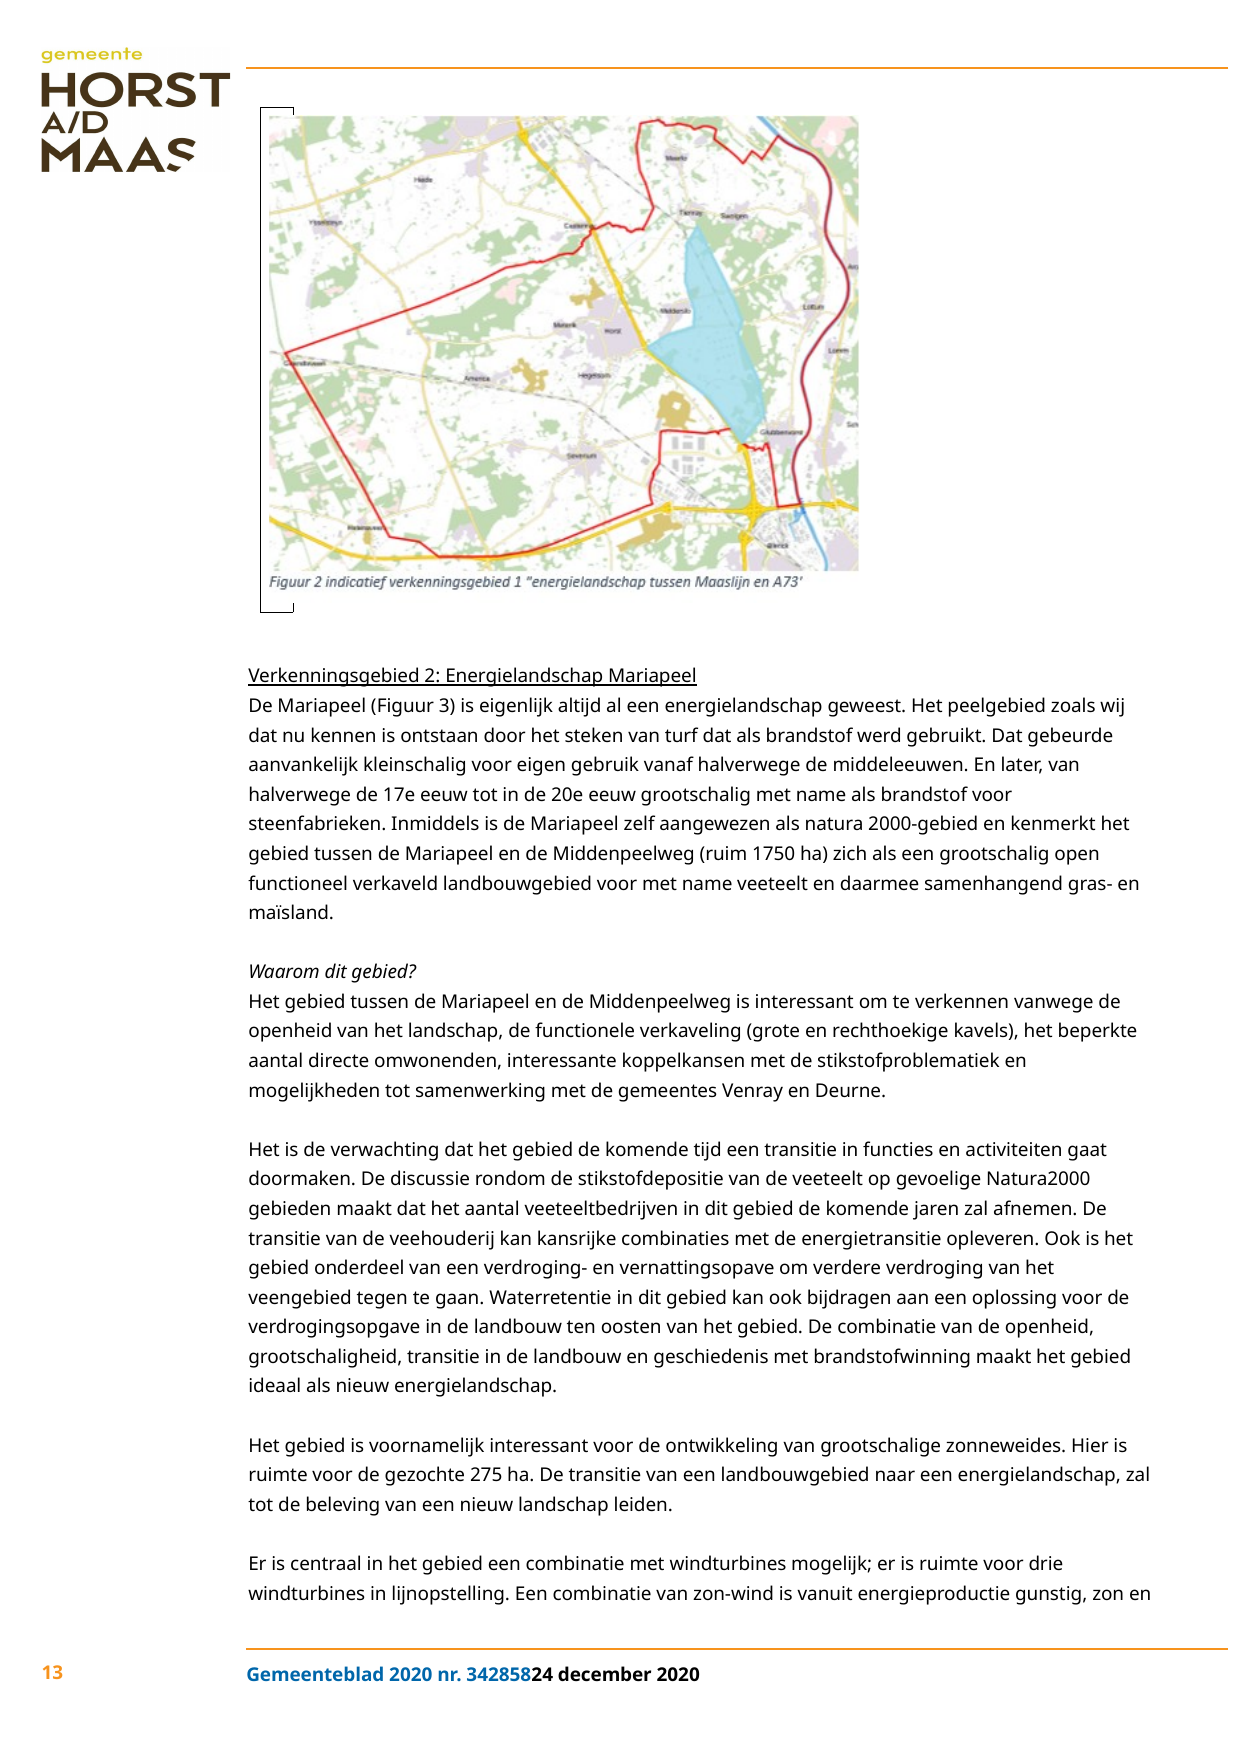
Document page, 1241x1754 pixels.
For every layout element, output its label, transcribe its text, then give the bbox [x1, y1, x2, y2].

text Waarom dit gebied? [248, 958, 1152, 984]
text Verkenningsgebied 2: Energielandschap Mariapeel [248, 663, 1152, 688]
text Er is centraal in het gebied een combinatie met windturbines mogelijk; er is ruimte voor drie windturbines in lijnopstelling. Een combinatie van zon-wind is vanuit energieproductie gunstig, zon en [248, 1550, 1152, 1606]
text Het gebied tussen de Mariapeel en de Middenpeelweg is interessant om te verkennen vanwege de openheid van het landschap, de functionele verkaveling (grote en rechthoekige kavels), het beperkte aantal directe omwonenden, interessante koppelkansen met de stikstofproblematiek en mogelijkheden tot samenwerking met de gemeentes Venray en Deurne. [248, 988, 1152, 1103]
text Het is de verwachting dat het gebied de komende tijd een transitie in functies en activiteiten gaat doormaken. De discussie rondom de stikstofdepositie van de veeteelt op gevoelige Natura2000 gebieden maakt dat het aantal veeteeltbedrijven in dit gebied de komende jaren zal afnemen. De transitie van de veehouderij kan kansrijke combinaties met de energietransitie opleveren. Ook is het gebied onderdeel van een verdroging- en vernattingsopave om verdere verdroging van het veengebied tegen te gaan. Waterretentie in dit gebied kan ook bijdragen aan een oplossing voor de verdrogingsopgave in de landbouw ten oosten van het gebied. De combinatie van de openheid, grootschaligheid, transitie in de landbouw en geschiedenis met brandstofwinning maakt het gebied ideaal als nieuw energielandschap. [248, 1136, 1152, 1398]
picture [268, 115, 860, 603]
text Het gebied is voornamelijk interessant voor de ontwikkeling van grootschalige zonneweides. Hier is ruimte voor de gezochte 275 ha. De transitie van een landbouwgebied naar een energielandschap, zal tot de beleving van een nieuw landschap leiden. [248, 1432, 1152, 1517]
text De Mariapeel (Figuur 3) is eigenlijk altijd al een energielandschap geweest. Het peelgebied zoals wij dat nu kennen is ontstaan door het steken van turf dat als brandstof werd gebruikt. Dat gebeurde aanvankelijk kleinschalig voor eigen gebruik vanaf halverwege de middeleeuwen. En later, van halverwege de 17e eeuw tot in de 20e eeuw grootschalig met name als brandstof voor steenfabrieken. Inmiddels is de Mariapeel zelf aangewezen als natura 2000-gebied en kenmerkt het gebied tussen de Mariapeel en de Middenpeelweg (ruim 1750 ha) zich als een grootschalig open functioneel verkaveld landbouwgebied voor met name veeteelt en daarmee samenhangend gras- en maïsland. [248, 692, 1152, 925]
picture [41, 47, 231, 172]
